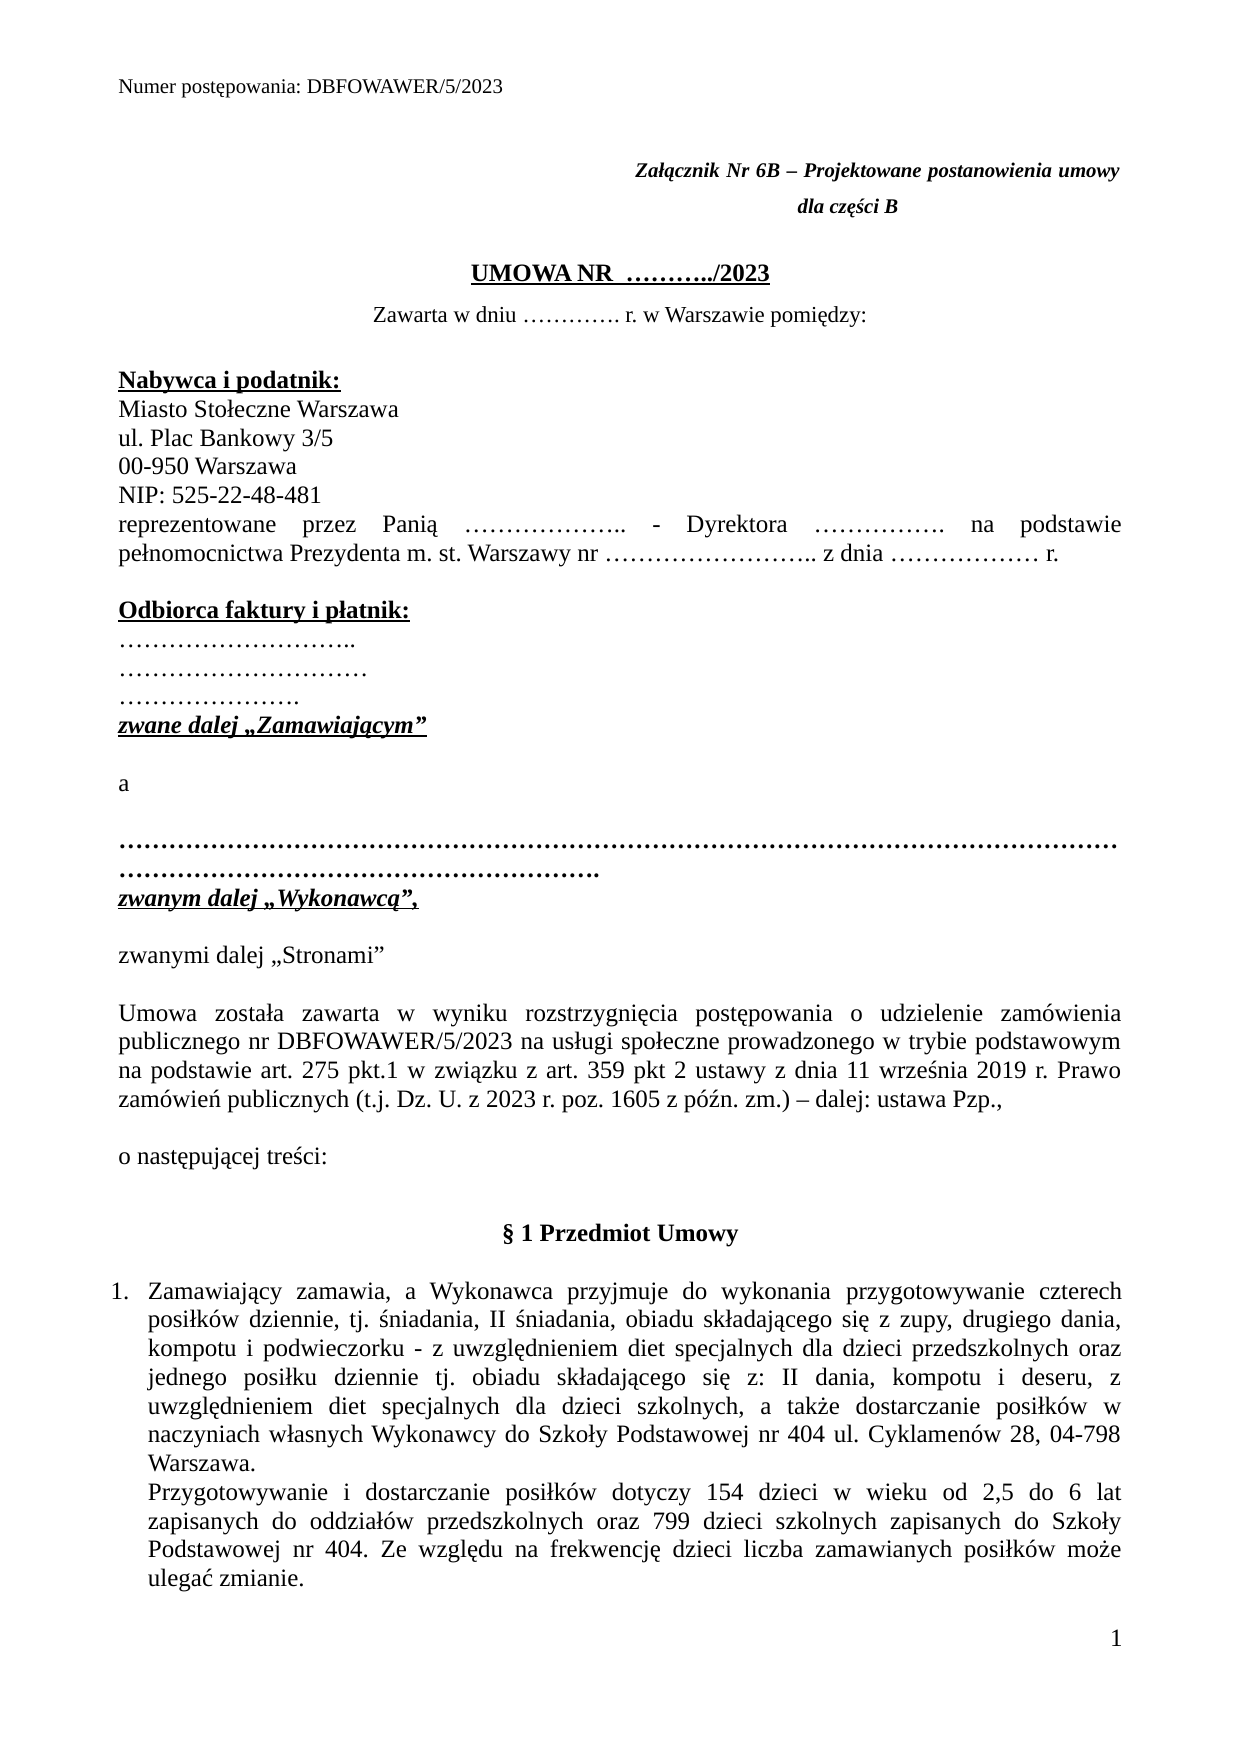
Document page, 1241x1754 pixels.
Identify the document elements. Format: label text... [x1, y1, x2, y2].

text ……………………………………………………………………………………………………………………………………………………………. [118, 825, 1122, 883]
text § 1 Przedmiot Umowy [118, 1218, 1122, 1247]
text 00-950 Warszawa [118, 451, 1122, 480]
text Zawarta w dniu …………. r. w Warszawie pomiędzy: [118, 302, 1122, 328]
text ……………………….. [118, 624, 1122, 653]
text UMOWA NR ………../2023 [118, 258, 1122, 287]
text Miasto Stołeczne Warszawa [118, 394, 1122, 423]
text …………………. [118, 681, 1122, 710]
text Odbiorca faktury i płatnik: [118, 595, 1122, 624]
text Załącznik Nr 6B – Projektowane postanowienia umowy dla części B [635, 158, 1122, 218]
text o następującej treści: [118, 1141, 1122, 1170]
text ………………………… [118, 653, 1122, 681]
text zwane dalej „Zamawiającym” [118, 710, 1122, 739]
text Nabywca i podatnik: [118, 365, 1122, 394]
text reprezentowane przez Panią ……………….. - Dyrektora ……………. na podstawie pełnomocnictwa Prezydenta m. st. Warszawy nr …………………….. z dnia ……………… r. [118, 509, 1122, 566]
list Zamawiający zamawia, a Wykonawca przyjmuje do wykonania przygotowywanie czterech posiłków dziennie, tj. śniadania, II śniadania, obiadu składającego się z zupy, drugiego dania, kompotu i podwieczorku - z uwzględnieniem diet specjalnych dla dzieci przedszkolnych oraz jednego posiłku dziennie tj. obiadu składającego się z: II dania, kompotu i deseru, z uwzględnieniem diet specjalnych dla dzieci szkolnych, a także dostarczanie posiłków w naczyniach własnych Wykonawcy do Szkoły Podstawowej nr 404 ul. Cyklamenów 28, 04-798 Warszawa. [110, 1276, 1122, 1477]
text NIP: 525-22-48-481 [118, 480, 1122, 509]
text zwanym dalej „Wykonawcą”, [118, 883, 1122, 911]
list Przygotowywanie i dostarczanie posiłków dotyczy 154 dzieci w wieku od 2,5 do 6 lat zapisanych do oddziałów przedszkolnych oraz 799 dzieci szkolnych zapisanych do Szkoły Podstawowej nr 404. Ze względu na frekwencję dzieci liczba zamawianych posiłków może ulegać zmianie. [148, 1477, 1122, 1592]
text zwanymi dalej „Stronami” [118, 940, 1122, 969]
text a [118, 768, 1122, 796]
text Umowa została zawarta w wyniku rozstrzygnięcia postępowania o udzielenie zamówienia publicznego nr DBFOWAWER/5/2023 na usługi społeczne prowadzonego w trybie podstawowym na podstawie art. 275 pkt.1 w związku z art. 359 pkt 2 ustawy z dnia 11 września 2019 r. Prawo zamówień publicznych (t.j. Dz. U. z 2023 r. poz. 1605 z późn. zm.) – dalej: ustawa Pzp., [118, 998, 1122, 1113]
text ul. Plac Bankowy 3/5 [118, 423, 1122, 451]
